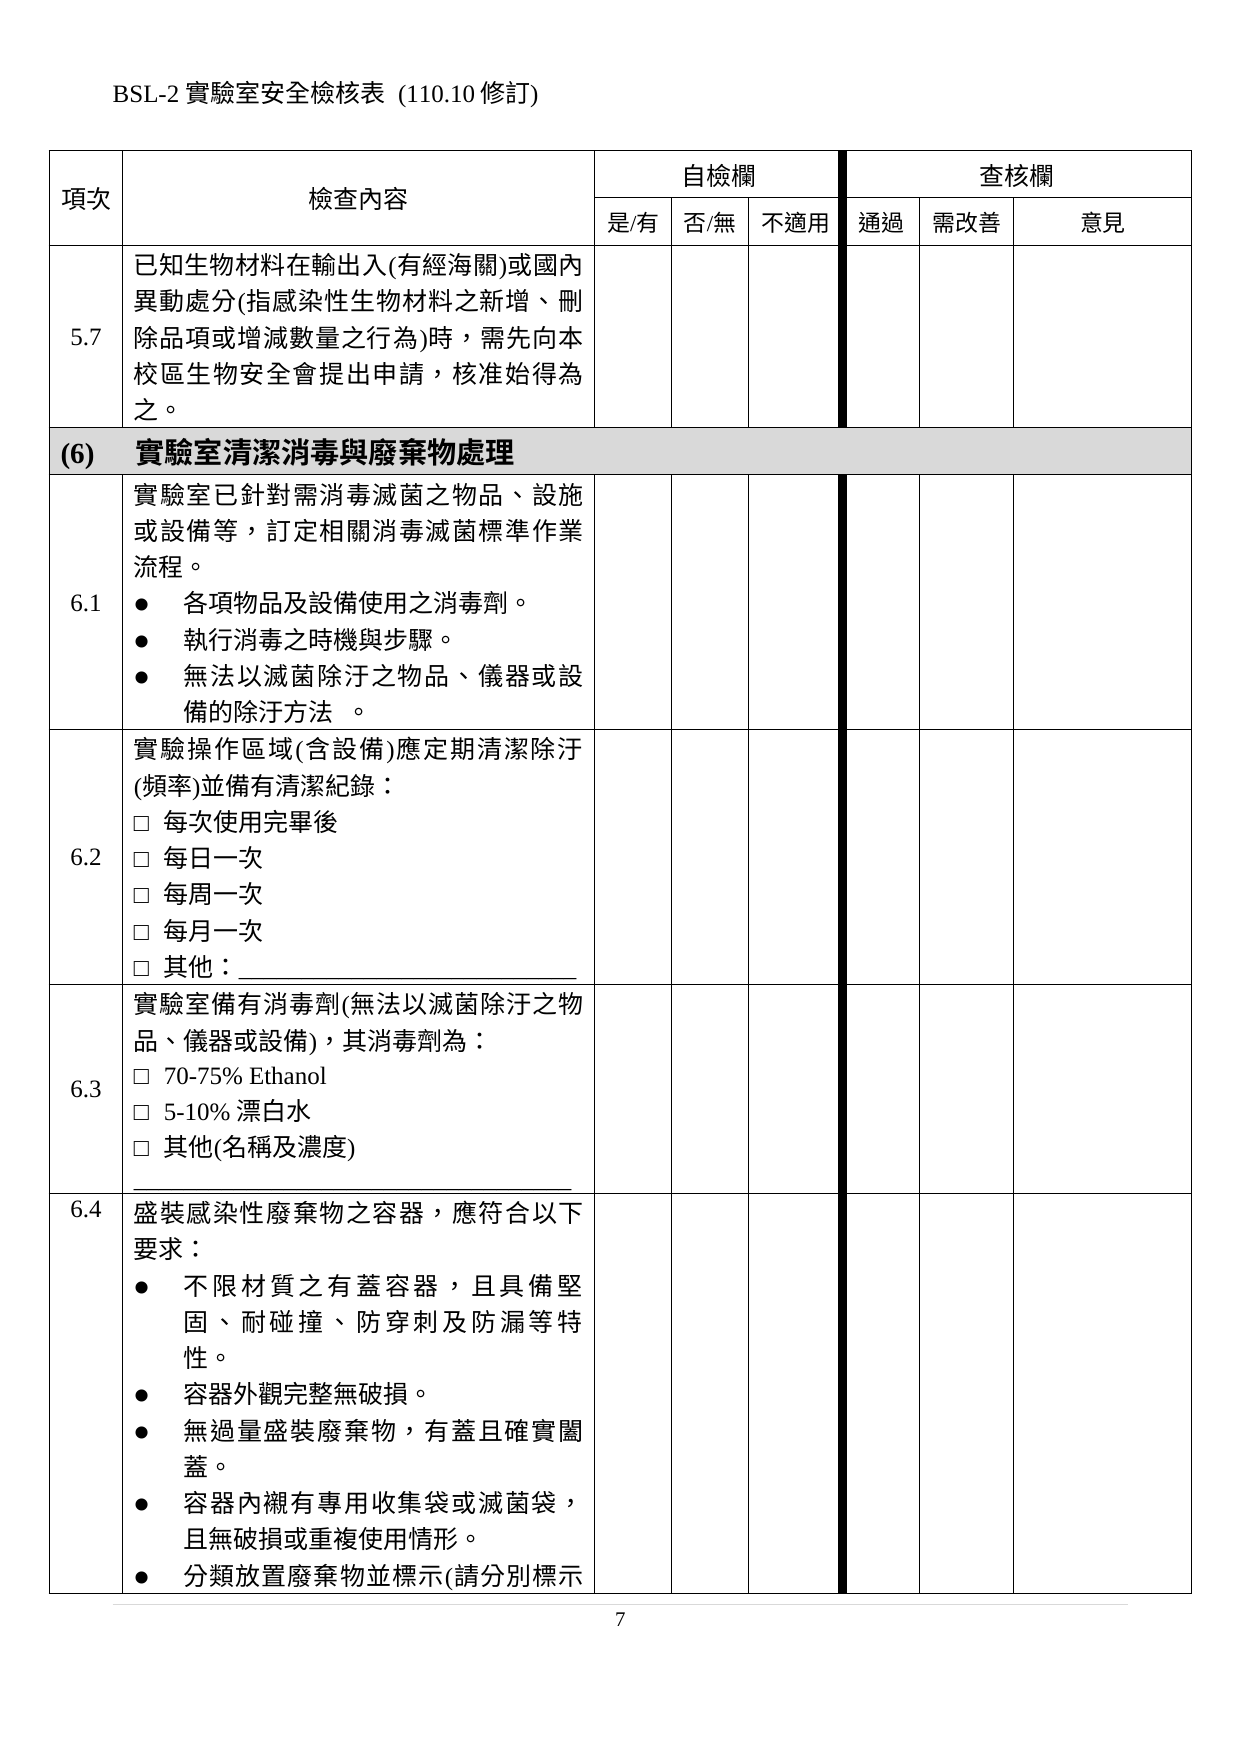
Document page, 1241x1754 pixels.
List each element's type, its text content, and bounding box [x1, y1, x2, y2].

table_cell [749, 1194, 838, 1592]
table_cell 實驗室清潔消毒與廢棄物處理 [50, 428, 1191, 474]
table_cell 6.1 [50, 475, 122, 729]
table_cell [595, 246, 671, 427]
table_cell [920, 1194, 1013, 1592]
table_cell [847, 730, 919, 984]
table_cell [847, 985, 919, 1193]
table_cell [847, 1194, 919, 1592]
table_cell [1014, 1194, 1191, 1592]
table_cell 盛裝感染性廢棄物之容器，應符合以下要求： 不限材質之有蓋容器，且具備堅固、耐碰撞、防穿刺及防漏等特性。 容器外觀完整無破損。 無過量盛裝廢棄物，有蓋且確實闔蓋。 容器內襯有專用收集袋或滅菌袋，且無破損或重複使用情形。 分類放置廢棄物並標示(請分別標示 [123, 1194, 594, 1592]
table_cell [672, 1194, 748, 1592]
table_cell 是/有 [595, 198, 671, 244]
table_cell [920, 475, 1013, 729]
table_cell 已知生物材料在輸出入(有經海關)或國內異動處分(指感染性生物材料之新增、刪除品項或增減數量之行為)時，需先向本校區生物安全會提出申請，核准始得為之。 [123, 246, 594, 427]
table_header 查核欄 [847, 151, 1191, 197]
table_cell [1014, 985, 1191, 1193]
table_cell 6.2 [50, 730, 122, 984]
table_cell 實驗室已針對需消毒滅菌之物品、設施或設備等，訂定相關消毒滅菌標準作業流程。 各項物品及設備使用之消毒劑。 執行消毒之時機與步驟。 無法以滅菌除汙之物品、儀器或設備的除汙方法 。 [123, 475, 594, 729]
table_cell 實驗操作區域(含設備)應定期清潔除汙 (頻率)並備有清潔紀錄： □ 每次使用完畢後 □ 每日一次 □ 每周一次 □ 每月一次 □ 其他：­___________________________ [123, 730, 594, 984]
table_cell [749, 246, 838, 427]
table_cell [1014, 475, 1191, 729]
table_cell 不適用 [749, 198, 838, 244]
table_cell 實驗室備有消毒劑(無法以滅菌除汙之物品、儀器或設備)，其消毒劑為： □ 70-75% Ethanol □ 5-10% 漂白水 □ 其他­(名稱及濃度) ___________________________________ [123, 985, 594, 1193]
table_cell [920, 730, 1013, 984]
table_cell [1014, 730, 1191, 984]
table_header 項次 [50, 151, 122, 244]
table_cell [672, 985, 748, 1193]
table_cell [672, 730, 748, 984]
table_cell [595, 1194, 671, 1592]
table_cell [1014, 246, 1191, 427]
table_cell [595, 730, 671, 984]
table_cell 6.4 [50, 1194, 122, 1592]
table_header 檢查內容 [123, 151, 594, 244]
table_header 自檢欄 [595, 151, 838, 197]
table_cell [749, 985, 838, 1193]
table_cell 通過 [847, 198, 919, 244]
table_cell [847, 246, 919, 427]
table_cell [847, 475, 919, 729]
table_cell [595, 985, 671, 1193]
table_cell [595, 475, 671, 729]
table_cell 6.3 [50, 985, 122, 1193]
table_cell [749, 475, 838, 729]
table_cell 否/無 [672, 198, 748, 244]
table_cell [920, 985, 1013, 1193]
table_cell [672, 246, 748, 427]
table_cell 意見 [1014, 198, 1191, 244]
table_cell [672, 475, 748, 729]
table_cell 需改善 [920, 198, 1013, 244]
table_cell 5.7 [50, 246, 122, 427]
table_cell [920, 246, 1013, 427]
table_cell [749, 730, 838, 984]
